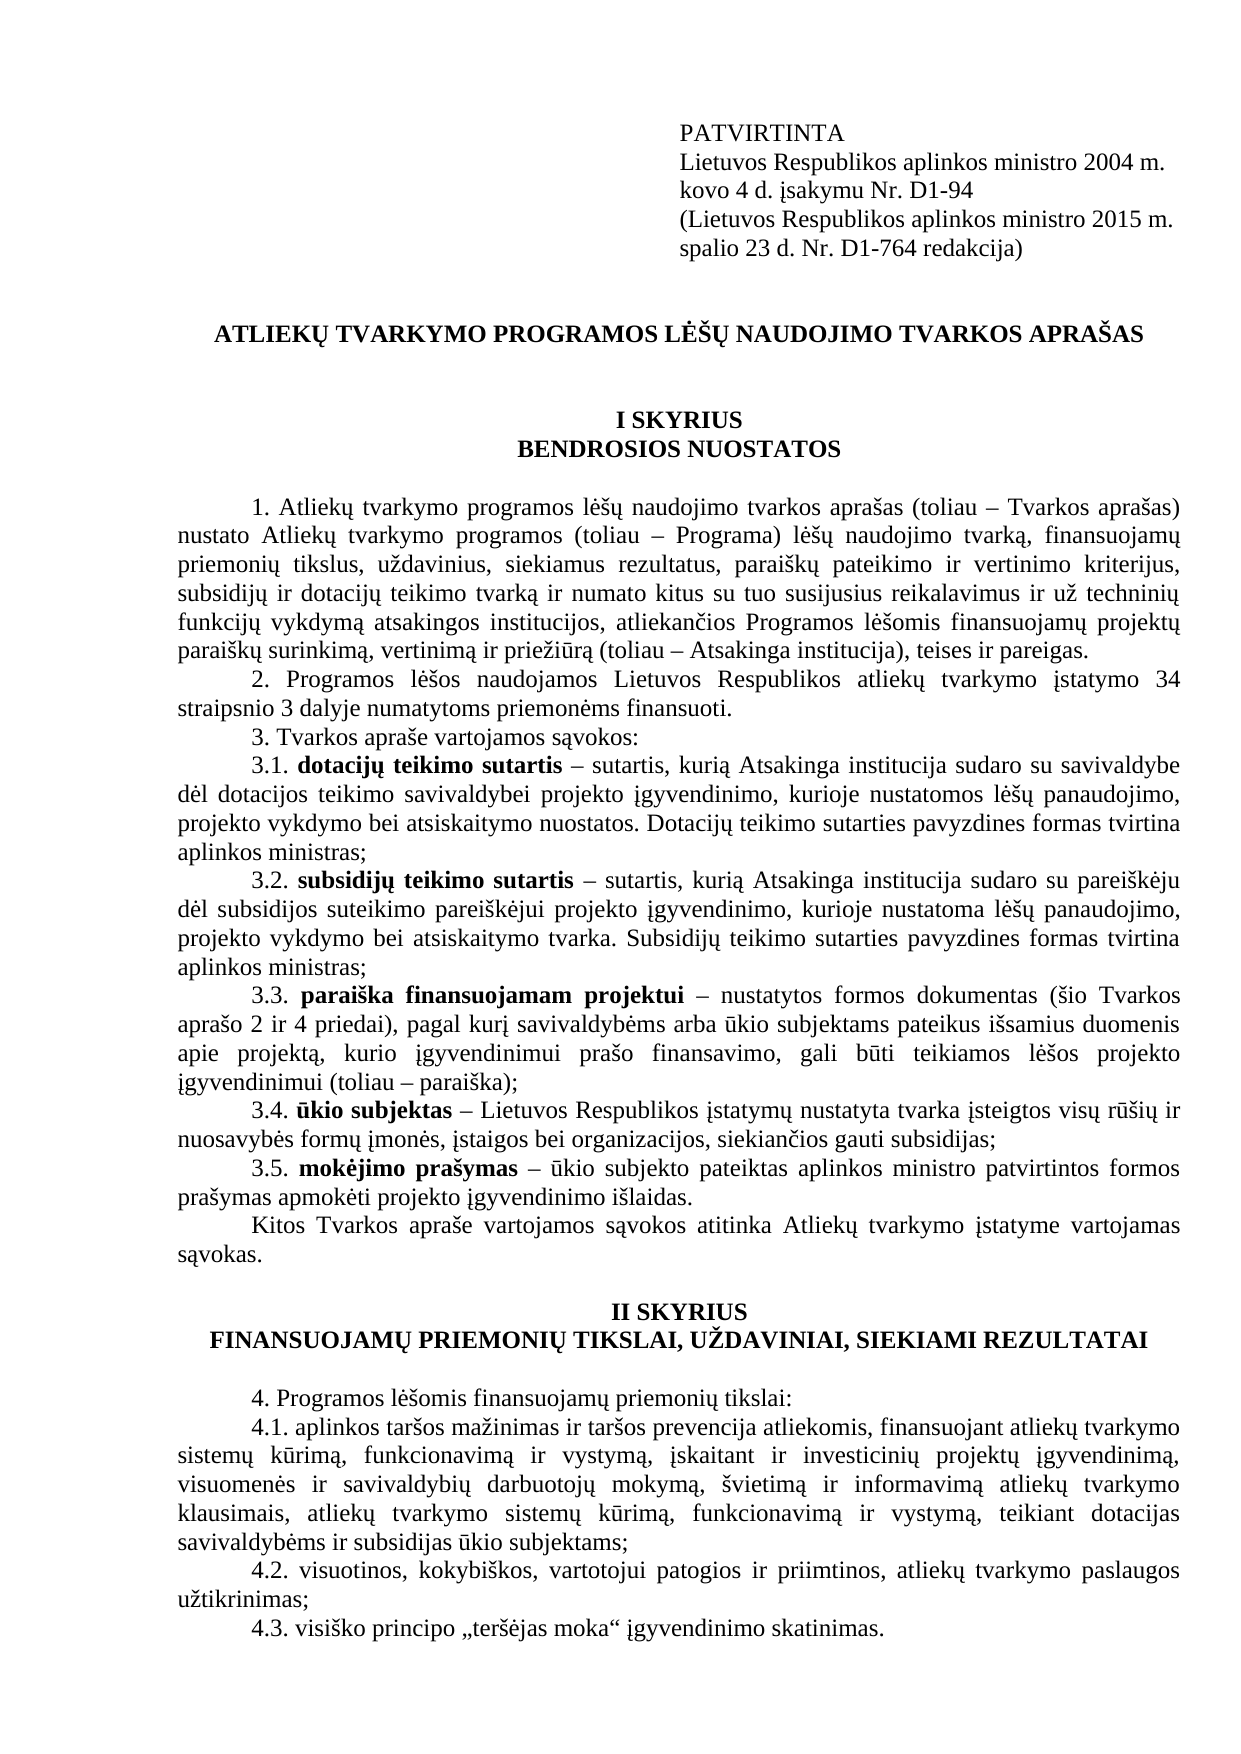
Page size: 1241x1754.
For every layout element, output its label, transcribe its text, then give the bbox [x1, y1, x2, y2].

text FINANSUOJAMŲ PRIEMONIŲ TIKSLAI, UŽDAVINIAI, SIEKIAMI REZULTATAI [177, 1326, 1181, 1354]
text Kitos Tvarkos apraše vartojamos sąvokos atitinka Atliekų tvarkymo įstatyme vartojamas sąvokas. [177, 1211, 1181, 1268]
text 3.1. dotacijų teikimo sutartis – sutartis, kurią Atsakinga institucija sudaro su savivaldybe dėl dotacijos teikimo savivaldybei projekto įgyvendinimo, kurioje nustatomos lėšų panaudojimo, projekto vykdymo bei atsiskaitymo nuostatos. Dotacijų teikimo sutarties pavyzdines formas tvirtina aplinkos ministras; [177, 751, 1181, 866]
text 4. Programos lėšomis finansuojamų priemonių tikslai: [177, 1383, 1181, 1412]
text 4.2. visuotinos, kokybiškos, vartotojui patogios ir priimtinos, atliekų tvarkymo paslaugos užtikrinimas; [177, 1556, 1181, 1613]
text (Lietuvos Respublikos aplinkos ministro 2015 m. spalio 23 d. Nr. D1-764 redakcija) [679, 204, 1181, 262]
text ATLIEKŲ TVARKYMO PROGRAMOS LĖŠŲ NAUDOJIMO TVARKOS APRAŠAS [177, 319, 1181, 348]
text II SKYRIUS [177, 1297, 1181, 1326]
text 3.4. ūkio subjektas – Lietuvos Respublikos įstatymų nustatyta tvarka įsteigtos visų rūšių ir nuosavybės formų įmonės, įstaigos bei organizacijos, siekiančios gauti subsidijas; [177, 1096, 1181, 1153]
text 4.3. visiško principo „teršėjas moka“ įgyvendinimo skatinimas. [177, 1613, 1181, 1642]
text 1. Atliekų tvarkymo programos lėšų naudojimo tvarkos aprašas (toliau – Tvarkos aprašas) nustato Atliekų tvarkymo programos (toliau – Programa) lėšų naudojimo tvarką, finansuojamų priemonių tikslus, uždavinius, siekiamus rezultatus, paraiškų pateikimo ir vertinimo kriterijus, subsidijų ir dotacijų teikimo tvarką ir numato kitus su tuo susijusius reikalavimus ir už techninių funkcijų vykdymą atsakingos institucijos, atliekančios Programos lėšomis finansuojamų projektų paraiškų surinkimą, vertinimą ir priežiūrą (toliau – Atsakinga institucija), teises ir pareigas. [177, 492, 1181, 664]
text 3.2. subsidijų teikimo sutartis – sutartis, kurią Atsakinga institucija sudaro su pareiškėju dėl subsidijos suteikimo pareiškėjui projekto įgyvendinimo, kurioje nustatoma lėšų panaudojimo, projekto vykdymo bei atsiskaitymo tvarka. Subsidijų teikimo sutarties pavyzdines formas tvirtina aplinkos ministras; [177, 866, 1181, 981]
text 2. Programos lėšos naudojamos Lietuvos Respublikos atliekų tvarkymo įstatymo 34 straipsnio 3 dalyje numatytoms priemonėms finansuoti. [177, 664, 1181, 722]
text 3.3. paraiška finansuojamam projektui – nustatytos formos dokumentas (šio Tvarkos aprašo 2 ir 4 priedai), pagal kurį savivaldybėms arba ūkio subjektams pateikus išsamius duomenis apie projektą, kurio įgyvendinimui prašo finansavimo, gali būti teikiamos lėšos projekto įgyvendinimui (toliau – paraiška); [177, 981, 1181, 1096]
text 4.1. aplinkos taršos mažinimas ir taršos prevencija atliekomis, finansuojant atliekų tvarkymo sistemų kūrimą, funkcionavimą ir vystymą, įskaitant ir investicinių projektų įgyvendinimą, visuomenės ir savivaldybių darbuotojų mokymą, švietimą ir informavimą atliekų tvarkymo klausimais, atliekų tvarkymo sistemų kūrimą, funkcionavimą ir vystymą, teikiant dotacijas savivaldybėms ir subsidijas ūkio subjektams; [177, 1412, 1181, 1556]
text I SKYRIUS [177, 406, 1181, 434]
text 3. Tvarkos apraše vartojamos sąvokos: [177, 722, 1181, 751]
text PATVIRTINTA [679, 118, 1181, 147]
text Lietuvos Respublikos aplinkos ministro 2004 m. kovo 4 d. įsakymu Nr. D1-94 [679, 147, 1181, 204]
text 3.5. mokėjimo prašymas – ūkio subjekto pateiktas aplinkos ministro patvirtintos formos prašymas apmokėti projekto įgyvendinimo išlaidas. [177, 1153, 1181, 1211]
text BENDROSIOS NUOSTATOS [177, 434, 1181, 463]
